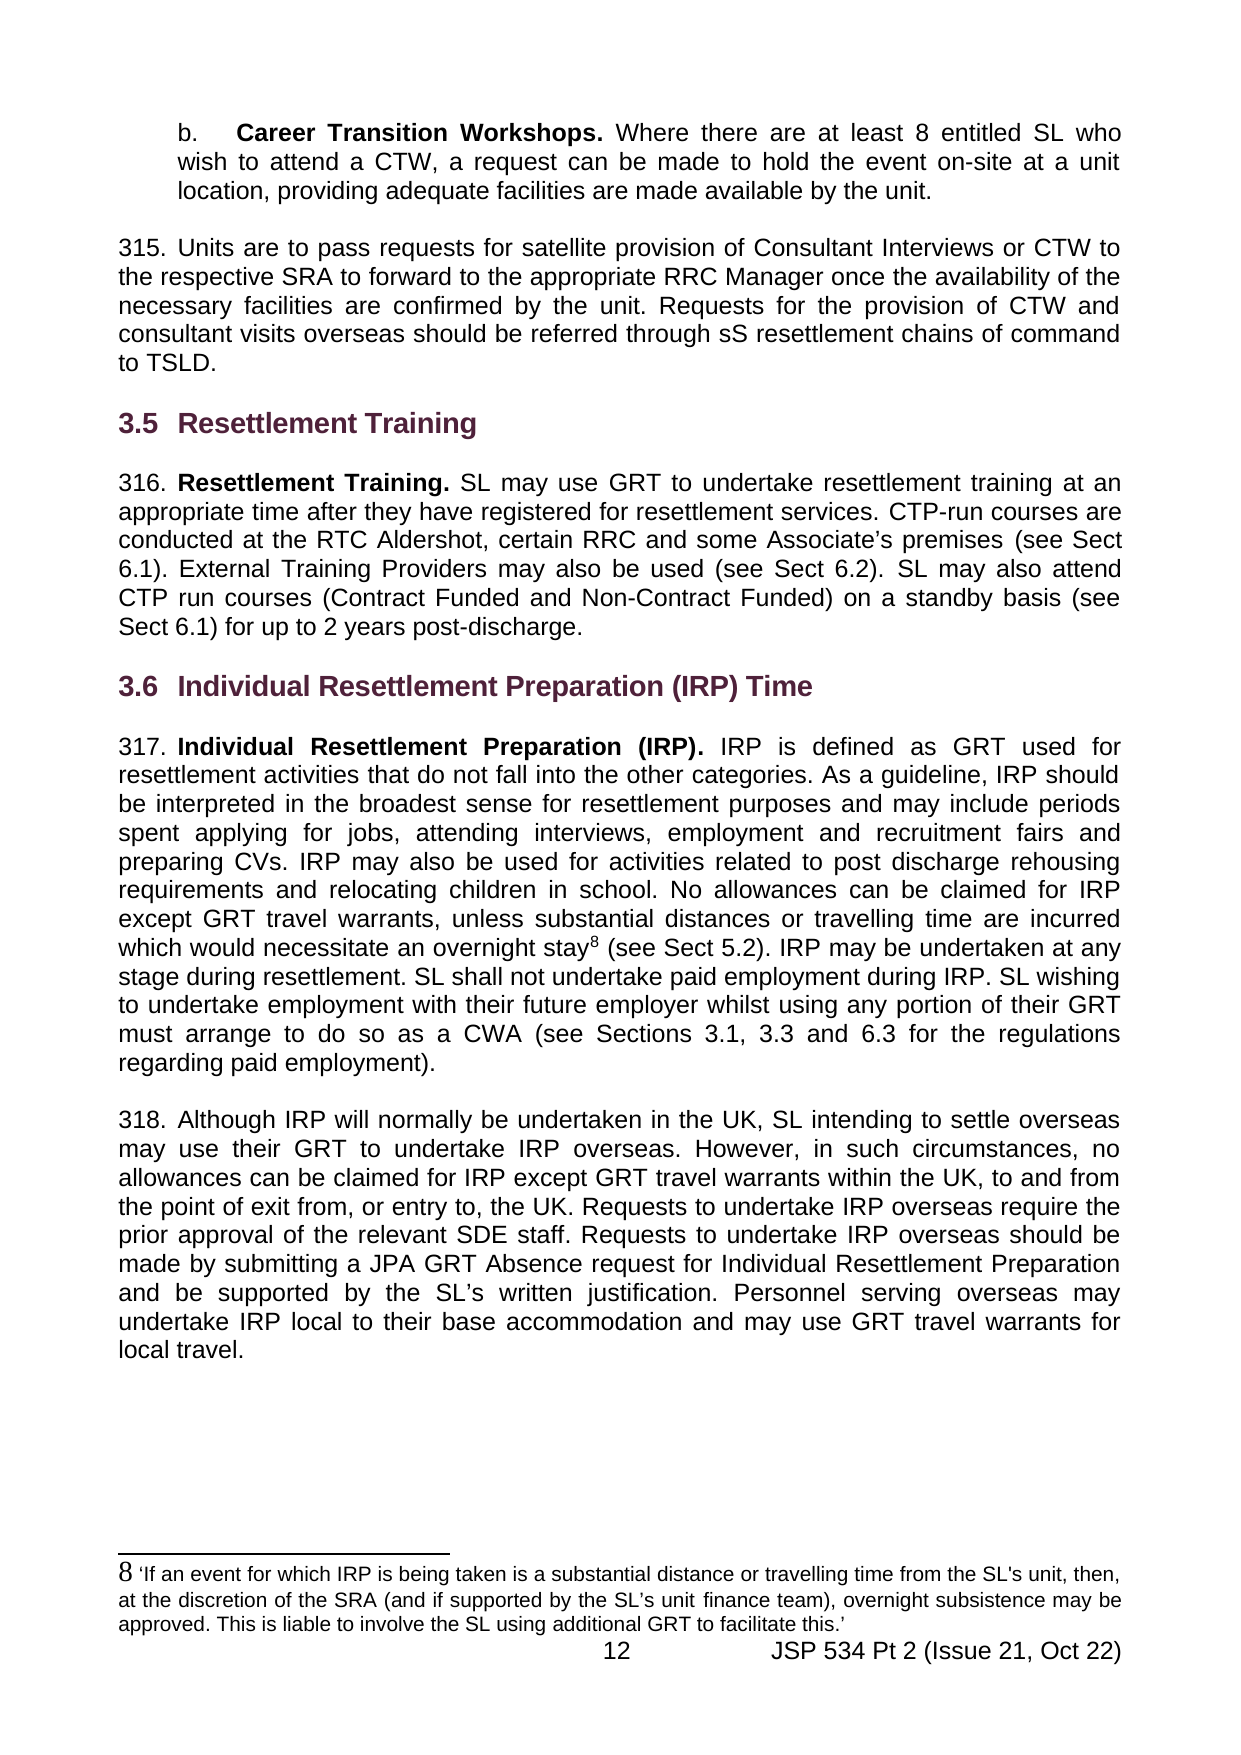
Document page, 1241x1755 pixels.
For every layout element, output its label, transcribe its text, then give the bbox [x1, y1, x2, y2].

subtitle 3.6 Individual Resettlement Preparation (IRP) Time [118, 669, 1122, 703]
list Career Transition Workshops. Where there are at least 8 entitled SL who wish to attend a CTW, a request can be made to hold the event on-site at a unit location, providing adequate facilities are made available by the unit. [177, 118, 1122, 204]
subtitle 3.5 Resettlement Training [118, 406, 1122, 439]
list Individual Resettlement Preparation (IRP). IRP is defined as GRT used for resettlement activities that do not fall into the other categories. As a guideline, IRP should be interpreted in the broadest sense for resettlement purposes and may include periods spent applying for jobs, attending interviews, employment and recruitment fairs and preparing CVs. IRP may also be used for activities related to post discharge rehousing requirements and relocating children in school. No allowances can be claimed for IRP except GRT travel warrants, unless substantial distances or travelling time are incurred which would necessitate an overnight stay (see Sect 5.2). IRP may be undertaken at any stage during resettlement. SL shall not undertake paid employment during IRP. SL wishing to undertake employment with their future employer whilst using any portion of their GRT must arrange to do so as a CWA (see Sections 3.1, 3.3 and 6.3 for the regulations regarding paid employment). [118, 731, 1122, 1076]
list Units are to pass requests for satellite provision of Consultant Interviews or CTW to the respective SRA to forward to the appropriate RRC Manager once the availability of the necessary facilities are confirmed by the unit. Requests for the provision of CTW and consultant visits overseas should be referred through sS resettlement chains of command to TSLD. [118, 233, 1122, 377]
list ‘If an event for which IRP is being taken is a substantial distance or travelling time from the SL's unit, then, at the discretion of the SRA (and if supported by the SL’s unit finance team), overnight subsistence may be approved. This is liable to involve the SL using additional GRT to facilitate this.’ [118, 1554, 1122, 1636]
list Resettlement Training. SL may use GRT to undertake resettlement training at an appropriate time after they have registered for resettlement services. CTP-run courses are conducted at the RTC Aldershot, certain RRC and some Associate’s premises (see Sect 6.1). External Training Providers may also be used (see Sect 6.2). SL may also attend CTP run courses (Contract Funded and Non-Contract Funded) on a standby basis (see Sect 6.1) for up to 2 years post-discharge. [118, 468, 1122, 640]
list Although IRP will normally be undertaken in the UK, SL intending to settle overseas may use their GRT to undertake IRP overseas. However, in such circumstances, no allowances can be claimed for IRP except GRT travel warrants within the UK, to and from the point of exit from, or entry to, the UK. Requests to undertake IRP overseas require the prior approval of the relevant SDE staff. Requests to undertake IRP overseas should be made by submitting a JPA GRT Absence request for Individual Resettlement Preparation and be supported by the SL’s written justification. Personnel serving overseas may undertake IRP local to their base accommodation and may use GRT travel warrants for local travel. [118, 1105, 1122, 1364]
